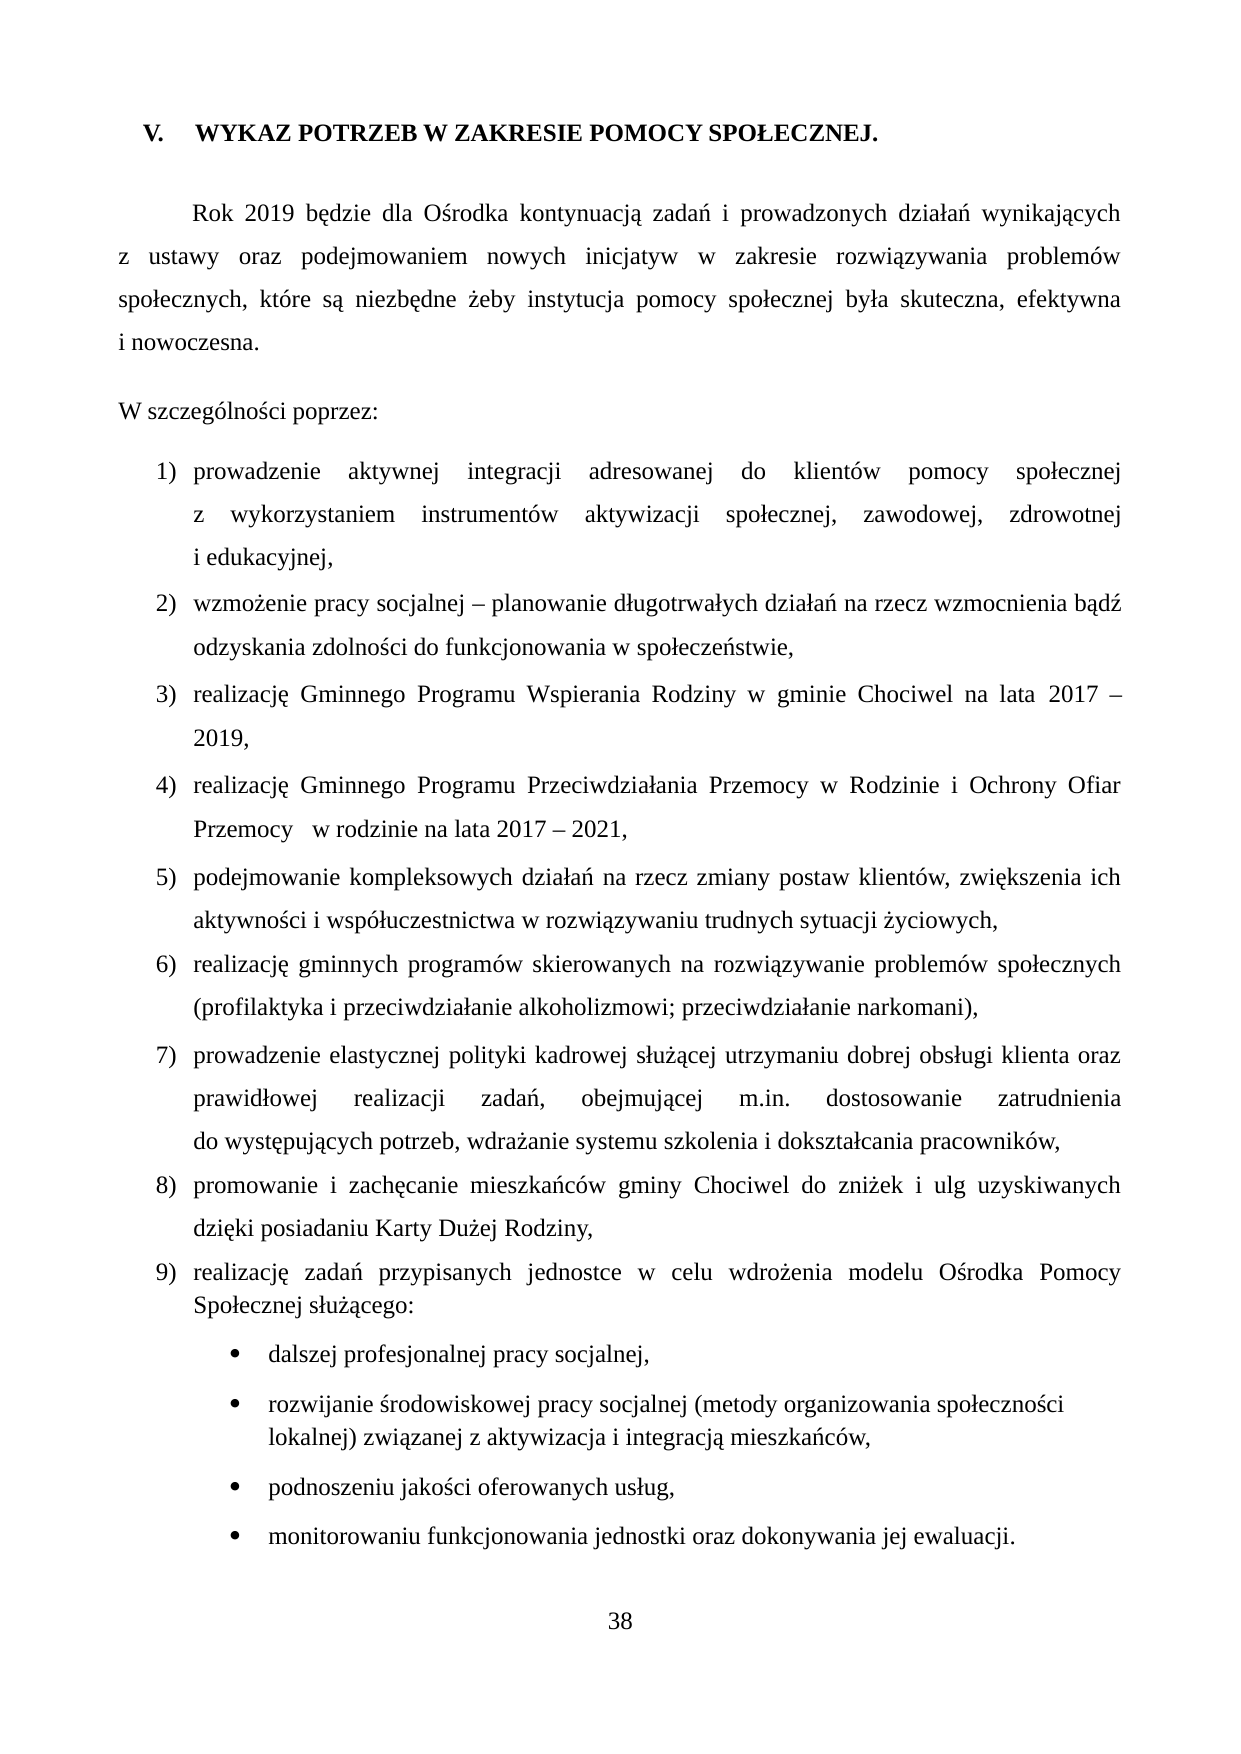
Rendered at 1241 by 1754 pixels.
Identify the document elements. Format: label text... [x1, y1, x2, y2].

list realizację Gminnego Programu Wspierania Rodziny w gminie Chociwel na lata 2017 – 2019, [156, 679, 1122, 751]
list podnoszeniu jakości oferowanych usług, [231, 1472, 1122, 1500]
text W szczególności poprzez: [118, 396, 975, 425]
list dalszej profesjonalnej pracy socjalnej, [231, 1339, 1122, 1368]
text Rok 2019 będzie dla Ośrodka kontynuacją zadań i prowadzonych działań wynikających z ustawy oraz podejmowaniem nowych inicjatyw w zakresie rozwiązywania problemów społecznych, które są niezbędne żeby instytucja pomocy społecznej była skuteczna, efektywna i nowoczesna. [118, 198, 1122, 356]
list podejmowanie kompleksowych działań na rzecz zmiany postaw klientów, zwiększenia ich aktywności i współuczestnictwa w rozwiązywaniu trudnych sytuacji życiowych, [156, 862, 1122, 934]
list monitorowaniu funkcjonowania jednostki oraz dokonywania jej ewaluacji. [231, 1521, 1122, 1550]
list realizację zadań przypisanych jednostce w celu wdrożenia modelu Ośrodka Pomocy Społecznej służącego: [156, 1257, 1122, 1319]
list wzmożenie pracy socjalnej – planowanie długotrwałych działań na rzecz wzmocnienia bądź odzyskania zdolności do funkcjonowania w społeczeństwie, [156, 588, 1122, 660]
list realizację gminnych programów skierowanych na rozwiązywanie problemów społecznych (profilaktyka i przeciwdziałanie alkoholizmowi; przeciwdziałanie narkomani), [156, 949, 1122, 1021]
list prowadzenie elastycznej polityki kadrowej służącej utrzymaniu dobrej obsługi klienta oraz prawidłowej realizacji zadań, obejmującej m.in. dostosowanie zatrudnienia do występujących potrzeb, wdrażanie systemu szkolenia i dokształcania pracowników, [156, 1040, 1122, 1155]
list prowadzenie aktywnej integracji adresowanej do klientów pomocy społecznej z wykorzystaniem instrumentów aktywizacji społecznej, zawodowej, zdrowotnej i edukacyjnej, [156, 456, 1122, 571]
list promowanie i zachęcanie mieszkańców gminy Chociwel do zniżek i ulg uzyskiwanych dzięki posiadaniu Karty Dużej Rodziny, [156, 1170, 1122, 1242]
list realizację Gminnego Programu Przeciwdziałania Przemocy w Rodzinie i Ochrony Ofiar Przemocy w rodzinie na lata 2017 – 2021, [156, 771, 1122, 842]
list rozwijanie środowiskowej pracy socjalnej (metody organizowania społeczności lokalnej) związanej z aktywizacja i integracją mieszkańców, [231, 1389, 1122, 1451]
list V. WYKAZ POTRZEB W ZAKRESIE POMOCY SPOŁECZNEJ. [43, 118, 1122, 147]
